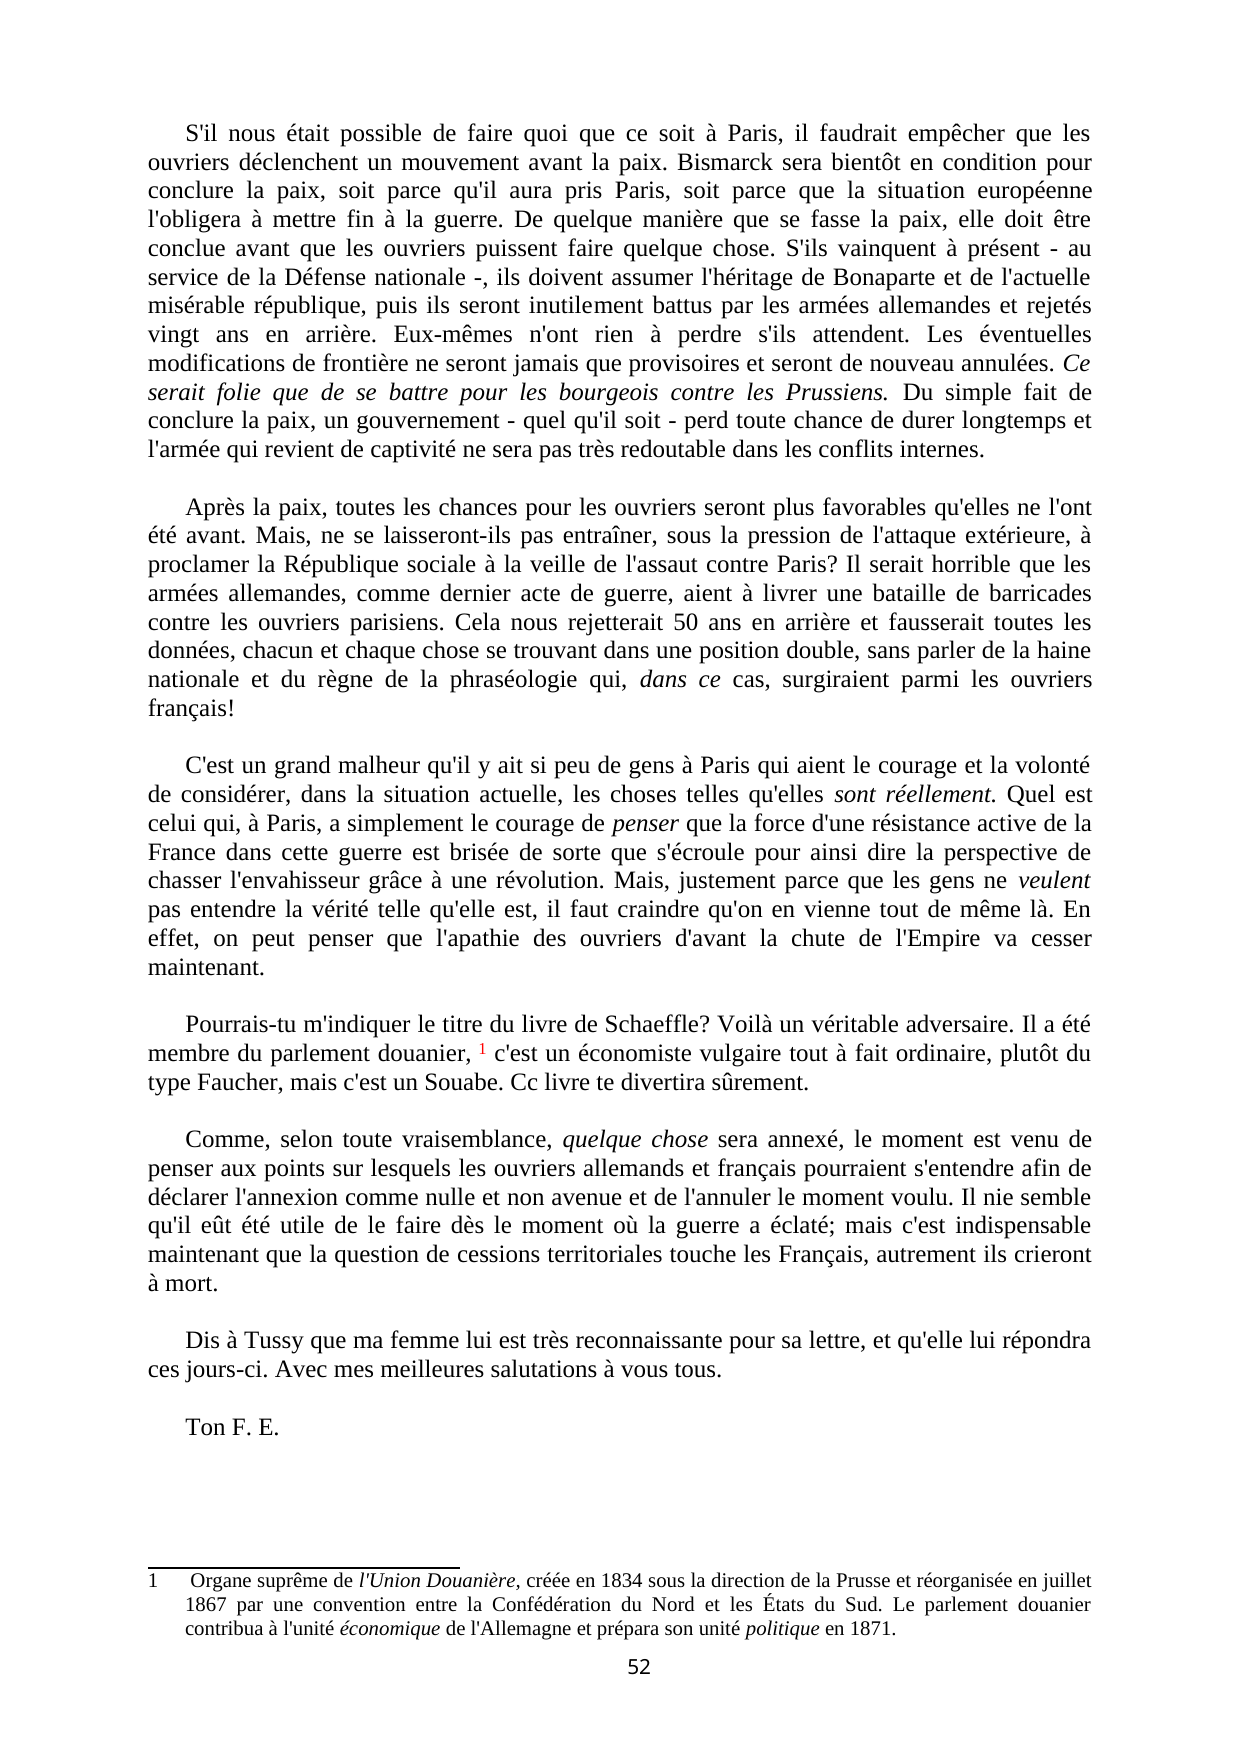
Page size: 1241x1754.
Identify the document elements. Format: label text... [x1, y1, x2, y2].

text Pourrais-tu m'indiquer le titre du livre de Schaeffle? Voilà un véritable adversaire. Il a été membre du parlement douanier, c'est un économiste vulgaire tout à fait ordinaire, plutôt du type Faucher, mais c'est un Souabe. Cc livre te divertira sûrement. [148, 1009, 1093, 1096]
text Ton F. E. [148, 1412, 1093, 1441]
text Dis à Tussy que ma femme lui est très reconnaissante pour sa lettre, et qu'elle lui répondra ces jours-ci. Avec mes meilleures salutations à vous tous. [148, 1326, 1093, 1383]
text Comme, selon toute vraisemblance, quelque chose sera annexé, le moment est venu de penser aux points sur lesquels les ouvriers allemands et français pourraient s'entendre afin de déclarer l'annexion comme nulle et non avenue et de l'annuler le moment voulu. Il nie semble qu'il eût été utile de le faire dès le moment où la guerre a éclaté; mais c'est indispensable maintenant que la question de cessions territoriales touche les Français, autrement ils crieront à mort. [148, 1124, 1093, 1297]
text S'il nous était possible de faire quoi que ce soit à Paris, il faudrait empêcher que les ouvriers déclenchent un mouvement avant la paix. Bismarck sera bientôt en condition pour conclure la paix, soit parce qu'il aura pris Paris, soit parce que la situa­tion européenne l'obligera à mettre fin à la guerre. De quelque manière que se fasse la paix, elle doit être conclue avant que les ouvriers puissent faire quelque chose. S'ils vainquent à présent - au service de la Défense nationale -, ils doivent assumer l'héritage de Bonaparte et de l'actuelle misérable république, puis ils seront inutile­ment battus par les armées allemandes et rejetés vingt ans en arrière. Eux-mêmes n'ont rien à perdre s'ils attendent. Les éventuelles modifications de frontière ne seront jamais que provisoires et seront de nouveau annulées. Ce serait folie que de se battre pour les bourgeois contre les Prussiens. Du simple fait de conclure la paix, un gou­ver­nement - quel qu'il soit - perd toute chance de durer longtemps et l'armée qui revient de captivité ne sera pas très redoutable dans les conflits internes. [148, 118, 1093, 463]
text Après la paix, toutes les chances pour les ouvriers seront plus favorables qu'elles ne l'ont été avant. Mais, ne se laisseront-ils pas entraîner, sous la pression de l'attaque extérieure, à proclamer la République sociale à la veille de l'assaut contre Paris? Il serait horrible que les armées allemandes, comme dernier acte de guerre, aient à livrer une bataille de barricades contre les ouvriers parisiens. Cela nous rejetterait 50 ans en arrière et fausserait toutes les données, chacun et chaque chose se trouvant dans une position double, sans parler de la haine nationale et du règne de la phraséologie qui, dans ce cas, surgiraient parmi les ouvriers français! [148, 492, 1093, 722]
text C'est un grand malheur qu'il y ait si peu de gens à Paris qui aient le courage et la volonté de considérer, dans la situation actuelle, les choses telles qu'elles sont réelle­ment. Quel est celui qui, à Paris, a simplement le courage de penser que la force d'une résistance active de la France dans cette guerre est brisée de sorte que s'écroule pour ainsi dire la perspective de chasser l'envahisseur grâce à une révolution. Mais, justement parce que les gens ne veulent pas entendre la vérité telle qu'elle est, il faut craindre qu'on en vienne tout de même là. En effet, on peut penser que l'apathie des ouvriers d'avant la chute de l'Empire va cesser maintenant. [148, 751, 1093, 981]
text Organe suprême de l'Union Douanière, créée en 1834 sous la direction de la Prusse et réorganisée en juillet 1867 par une convention entre la Confédération du Nord et les États du Sud. Le parlement douanier contribua à l'unité économique de l'Allemagne et prépara son unité politique en 1871. [148, 1568, 1093, 1640]
